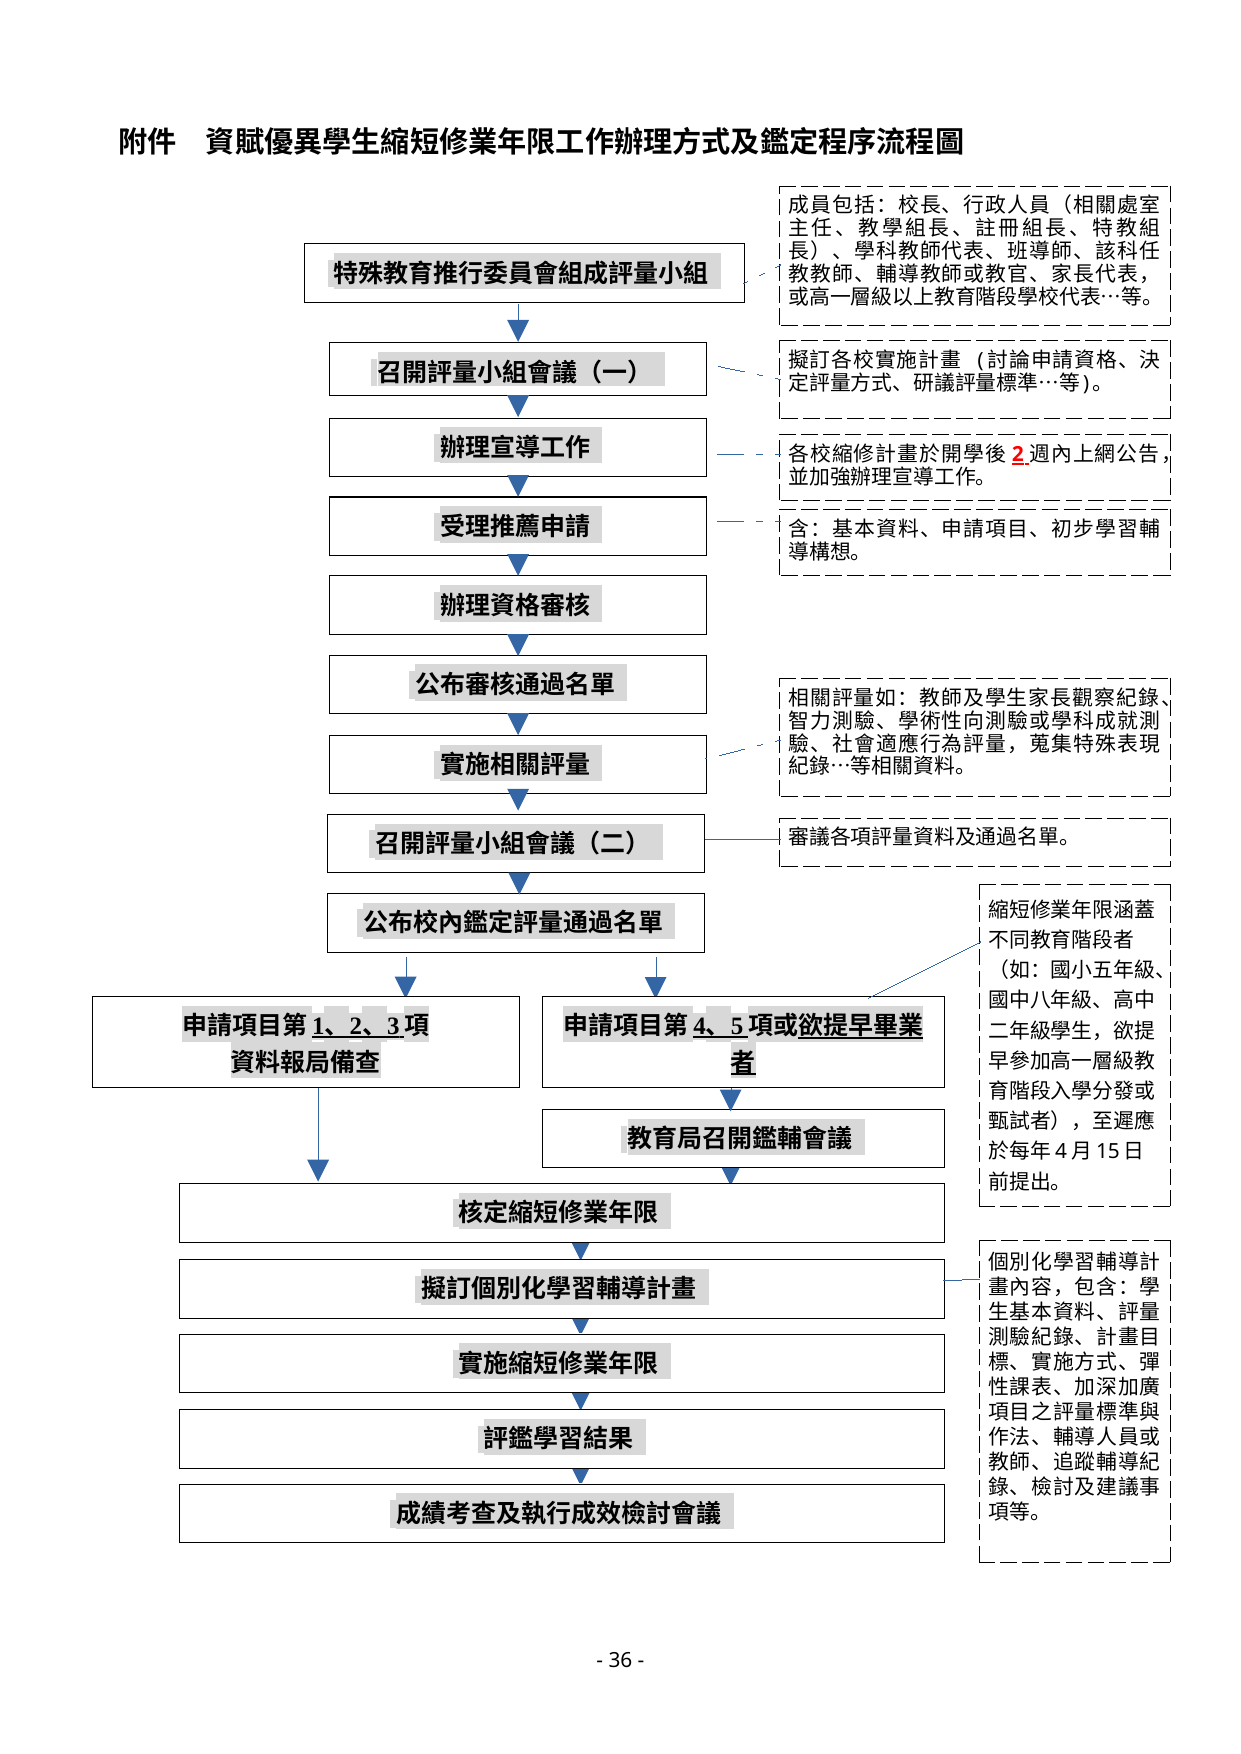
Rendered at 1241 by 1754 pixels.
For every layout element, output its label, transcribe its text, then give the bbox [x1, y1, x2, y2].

text 各校縮修計畫於開學後2週內上網公告，並加強辦理宣導工作。 [788, 443, 1161, 489]
text 公布審核通過名單 [339, 664, 697, 701]
text 含：基本資料、申請項目、初步學習輔導構想。 [788, 518, 1161, 564]
text 附件 資賦優異學生縮短修業年限工作辦理方式及鑑定程序流程圖 [118, 118, 1122, 160]
text 成績考查及執行成效檢討會議 [189, 1493, 935, 1529]
text 核定縮短修業年限 [189, 1192, 935, 1229]
text 成員包括：校長、行政人員（相關處室主任、教學組長、註冊組長、特教組長）、學科教師代表、班導師、該科任教教師、輔導教師或教官、家長代表，或高一層級以上教育階段學校代表…等。 [788, 194, 1161, 309]
text 實施縮短修業年限 [189, 1343, 935, 1379]
text 評鑑學習結果 [189, 1419, 935, 1455]
text 資料報局備查 [101, 1042, 510, 1078]
text 召開評量小組會議（一） [339, 352, 697, 386]
text 相關評量如：教師及學生家長觀察紀錄、智力測驗、學術性向測驗或學科成就測驗、社會適應行為評量，蒐集特殊表現紀錄…等相關資料。 [788, 687, 1161, 778]
text 申請項目第1、2、3項 [101, 1006, 510, 1042]
text 擬訂各校實施計畫 (討論申請資格、決定評量方式、研議評量標準…等)。 [788, 349, 1161, 395]
text 特殊教育推行委員會組成評量小組 [314, 253, 735, 289]
text 公布校內鑑定評量通過名單 [337, 902, 695, 939]
text 個別化學習輔導計畫內容，包含：學生基本資料、評量測驗紀錄、計畫目標、實施方式、彈性課表、加深加廣項目之評量標準與作法、輔導人員或教師、追蹤輔導紀錄、檢討及建議事項等。 [988, 1249, 1161, 1524]
text 辦理資格審核 [339, 585, 697, 622]
text 辦理宣導工作 [339, 427, 697, 463]
text 審議各項評量資料及通過名單。 [788, 826, 1161, 849]
text 實施相關評量 [339, 744, 697, 781]
text 擬訂個別化學習輔導計畫 [189, 1269, 935, 1305]
text 申請項目第4、5項或欲提早畢業者 [551, 1006, 935, 1078]
text 縮短修業年限涵蓋不同教育階段者（如：國小五年級、國中八年級、高中二年級學生，欲提早參加高一層級教育階段入學分發或甄試者），至遲應於每年4月15日前提出。 [988, 893, 1161, 1195]
text 召開評量小組會議（二） [336, 823, 695, 860]
text 受理推薦申請 [339, 506, 697, 543]
text 教育局召開鑑輔會議 [551, 1119, 935, 1155]
